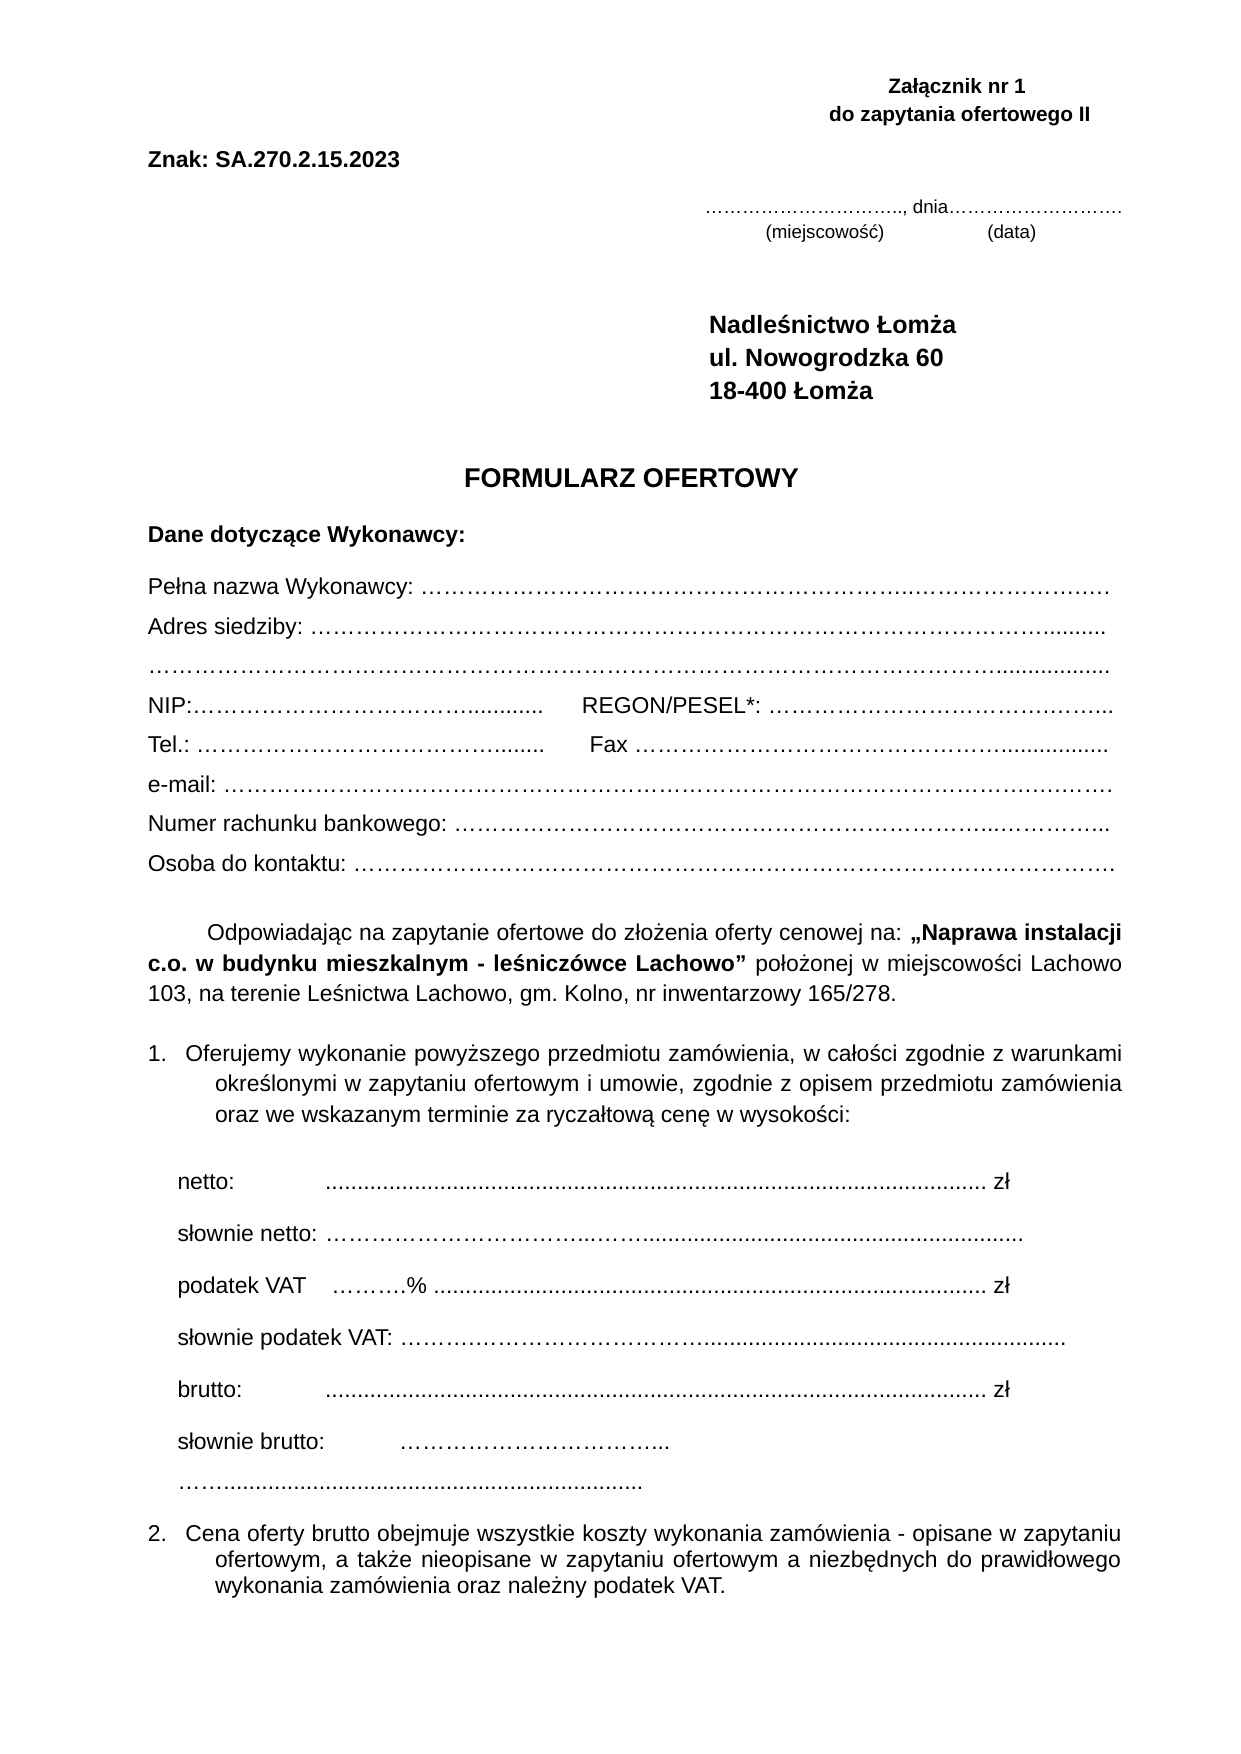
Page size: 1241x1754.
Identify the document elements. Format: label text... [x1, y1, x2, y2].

text netto: ........................................................................................................ zł [177, 1168, 1122, 1195]
text brutto: ........................................................................................................ zł [177, 1376, 1122, 1403]
text Osoba do kontaktu: ………………………………………………………………………………………. [148, 850, 1122, 876]
text Numer rachunku bankowego: ……………………………………………………………...…………... [148, 810, 1122, 837]
text 18-400 Łomża [709, 376, 1122, 405]
list słownie podatek VAT: ……….…………………………......................................................... [177, 1324, 1122, 1351]
text (miejscowość) (data) [679, 221, 1122, 242]
list słownie netto: ……………………………...……............................................................ [177, 1220, 1122, 1247]
text Tel.: …………………………………........ Fax …………………………………………................. [148, 731, 1122, 758]
list Oferujemy wykonanie powyższego przedmiotu zamówienia, w całości zgodnie z warunkami określonymi w zapytaniu ofertowym i umowie, zgodnie z opisem przedmiotu zamówienia oraz we wskazanym terminie za ryczałtową cenę w wysokości: [148, 1040, 1122, 1127]
text podatek VAT ……….% ....................................................................................... zł [177, 1272, 1122, 1299]
text ………………………….., dnia………………………. [679, 196, 1122, 217]
list słownie brutto: ……………………………...…….................................................................. [177, 1428, 1122, 1494]
text Adres siedziby: …………………………………………………………………………………….......... [148, 613, 1122, 639]
text FORMULARZ OFERTOWY [148, 462, 1122, 493]
text Nadleśnictwo Łomża [709, 310, 1122, 339]
text ul. Nowogrodzka 60 [709, 343, 1122, 372]
text Pełna nazwa Wykonawcy: ………………………………………………………..………………….…. [148, 573, 1122, 600]
text NIP:………………………………............ REGON/PESEL*: ……………………………….……... [148, 692, 1122, 718]
list Cena oferty brutto obejmuje wszystkie koszty wykonania zamówienia - opisane w zapytaniu ofertowym, a także nieopisane w zapytaniu ofertowym a niezbędnych do prawidłowego wykonania zamówienia oraz należny podatek VAT. [148, 1520, 1122, 1599]
text ………………………………………………………………………………………………….................. [148, 652, 1122, 679]
text Znak: SA.270.2.15.2023 [148, 146, 1122, 173]
text Załącznik nr 1 do zapytania ofertowego II [797, 74, 1122, 125]
text Odpowiadając na zapytanie ofertowe do złożenia oferty cenowej na: „Naprawa instalacji c.o. w budynku mieszkalnym - leśniczówce Lachowo” położonej w miejscowości Lachowo 103, na terenie Leśnictwa Lachowo, gm. Kolno, nr inwentarzowy 165/278. [148, 919, 1122, 1006]
text Dane dotyczące Wykonawcy: [148, 521, 1122, 547]
text e-mail: …………………………………………………………………………………………….….……. [148, 771, 1122, 797]
